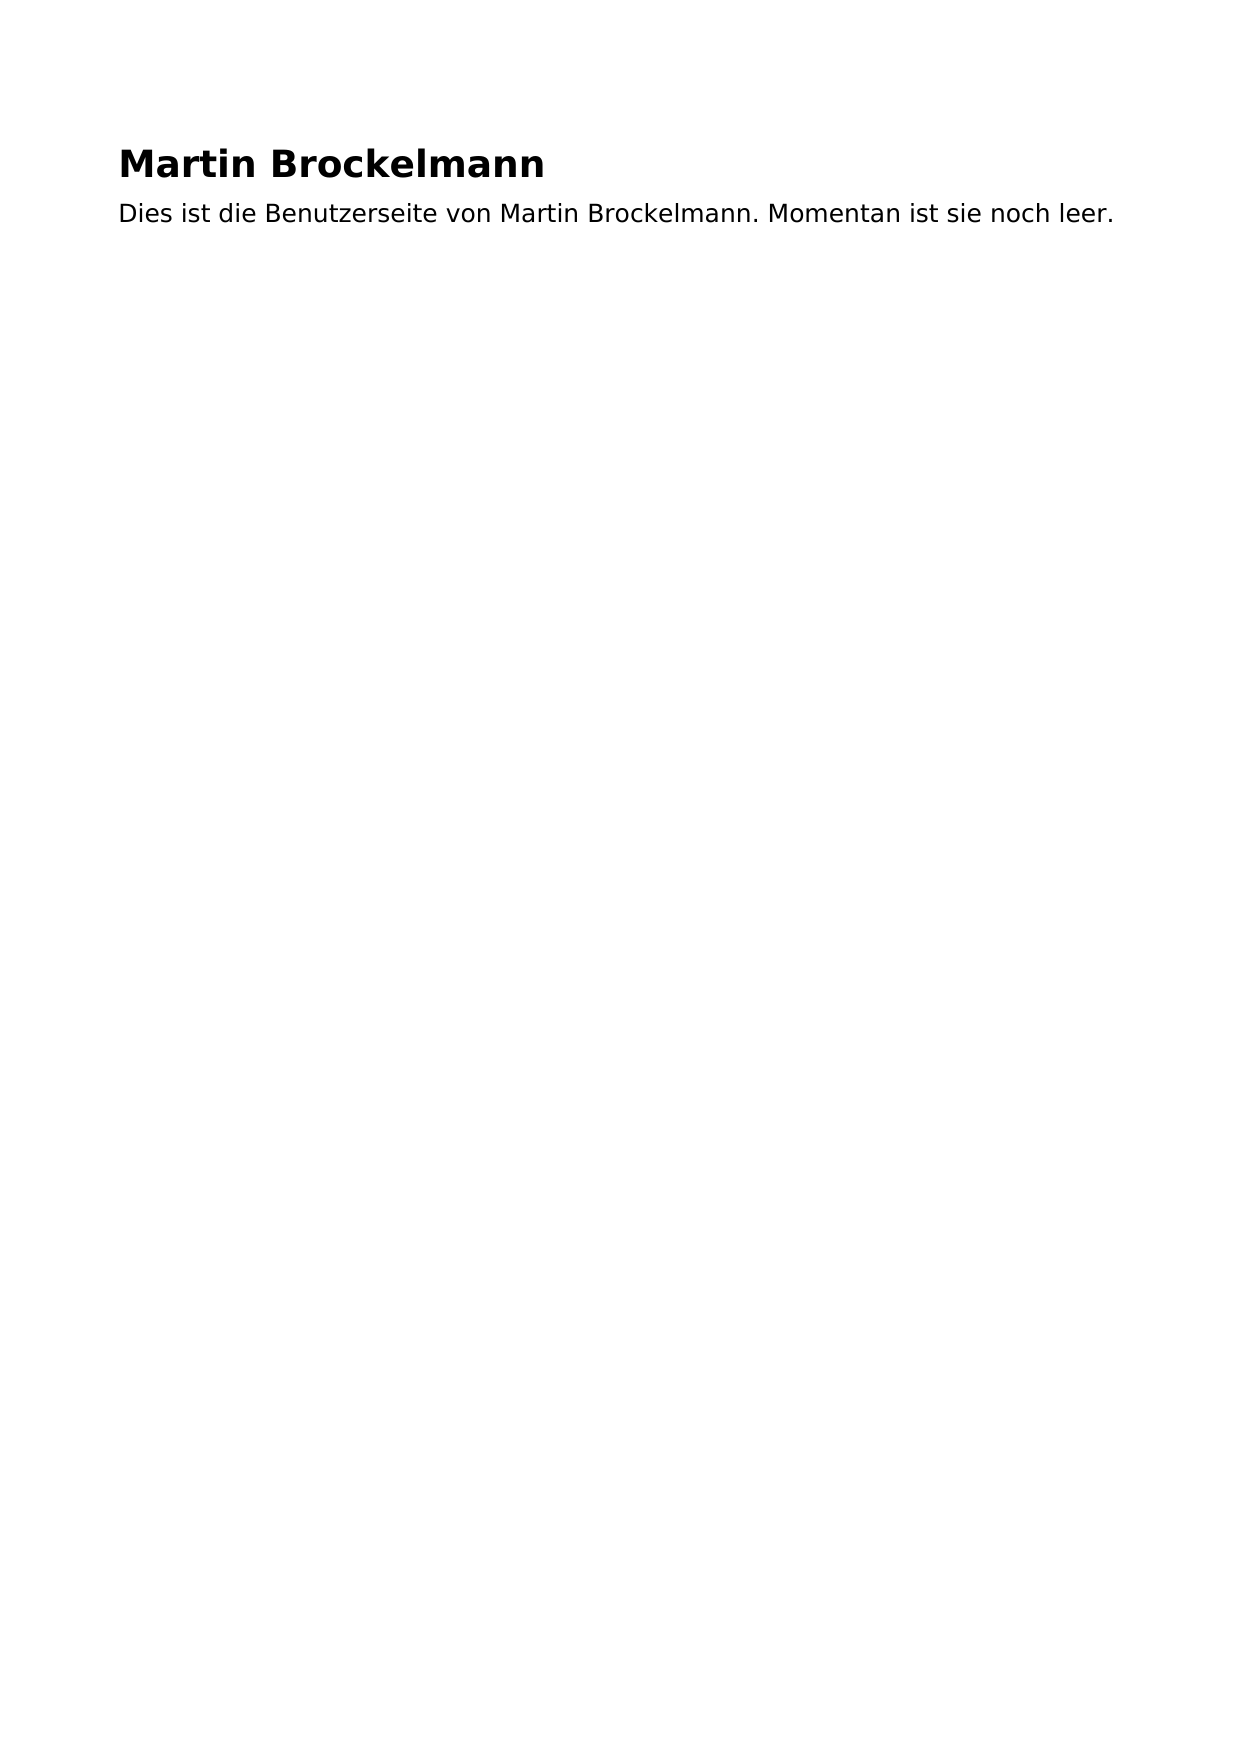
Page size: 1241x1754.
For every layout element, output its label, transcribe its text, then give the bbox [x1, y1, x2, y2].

text Dies ist die Benutzerseite von Martin Brockelmann. Momentan ist sie noch leer. [118, 199, 1122, 228]
subtitle Martin Brockelmann [118, 143, 1122, 187]
